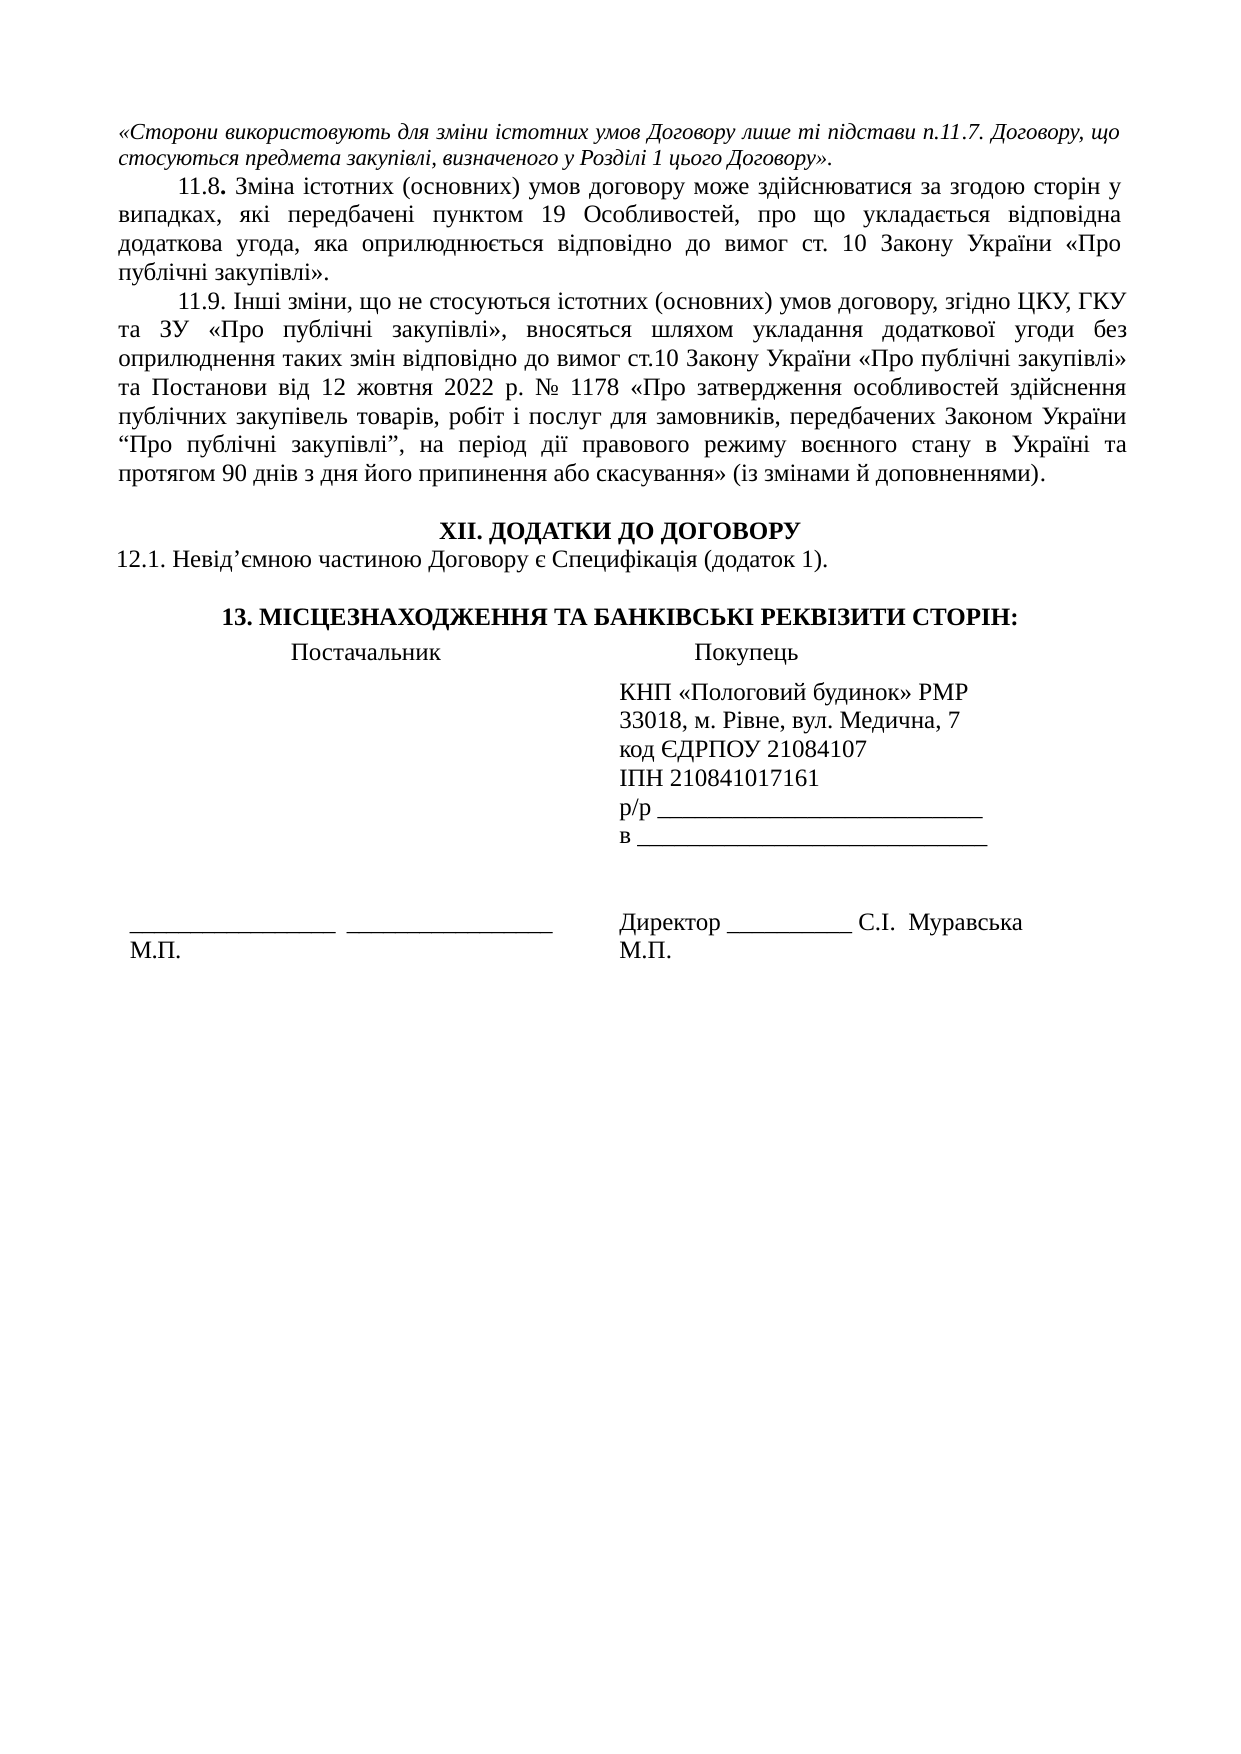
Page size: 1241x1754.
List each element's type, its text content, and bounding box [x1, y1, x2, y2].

text 13. МІСЦЕЗНАХОДЖЕННЯ ТА БАНКІВСЬКІ РЕКВІЗИТИ СТОРІН: [118, 602, 1122, 631]
text 11.8. Зміна істотних (основних) умов договору може здійснюватися за згодою сторін у випадках, які передбачені пунктом 19 Особливостей, про що укладається відповідна додаткова угода, яка оприлюднюється відповідно до вимог ст. 10 Закону України «Про публічні закупівлі». [118, 171, 1122, 286]
table_cell КНП «Пологовий будинок» РМР 33018, м. Рівне, вул. Медична, 7 код ЄДРПОУ 21084107 ІПН 210841017161 р/р __________________________ в ____________________________ Директор __________ С.І. Муравська М.П. [614, 671, 1164, 984]
text XII. ДОДАТКИ ДО ДОГОВОРУ [118, 516, 1122, 544]
table_cell _________________ _________________ М.П. [118, 671, 613, 984]
table_header Покупець [614, 631, 1152, 671]
text 12.1. Невід’ємною частиною Договору є Специфікація (додаток 1). [103, 544, 1122, 573]
table_header [1153, 631, 1164, 671]
table_header Постачальник [118, 631, 613, 671]
text 11.9. Інші зміни, що не стосуються істотних (основних) умов договору, згідно ЦКУ, ГКУ та ЗУ «Про публічні закупівлі», вносяться шляхом укладання додаткової угоди без оприлюднення таких змін відповідно до вимог ст.10 Закону України «Про публічні закупівлі» та Постанови від 12 жовтня 2022 р. № 1178 «Про затвердження особливостей здійснення публічних закупівель товарів, робіт і послуг для замовників, передбачених Законом України “Про публічні закупівлі”, на період дії правового режиму воєнного стану в Україні та протягом 90 днів з дня його припинення або скасування» (із змінами й доповненнями). [118, 286, 1128, 487]
text «Сторони використовують для зміни істотних умов Договору лише ті підстави п.11.7. Договору, що стосуються предмета закупівлі, визначеного у Розділі 1 цього Договору». [118, 118, 1122, 171]
